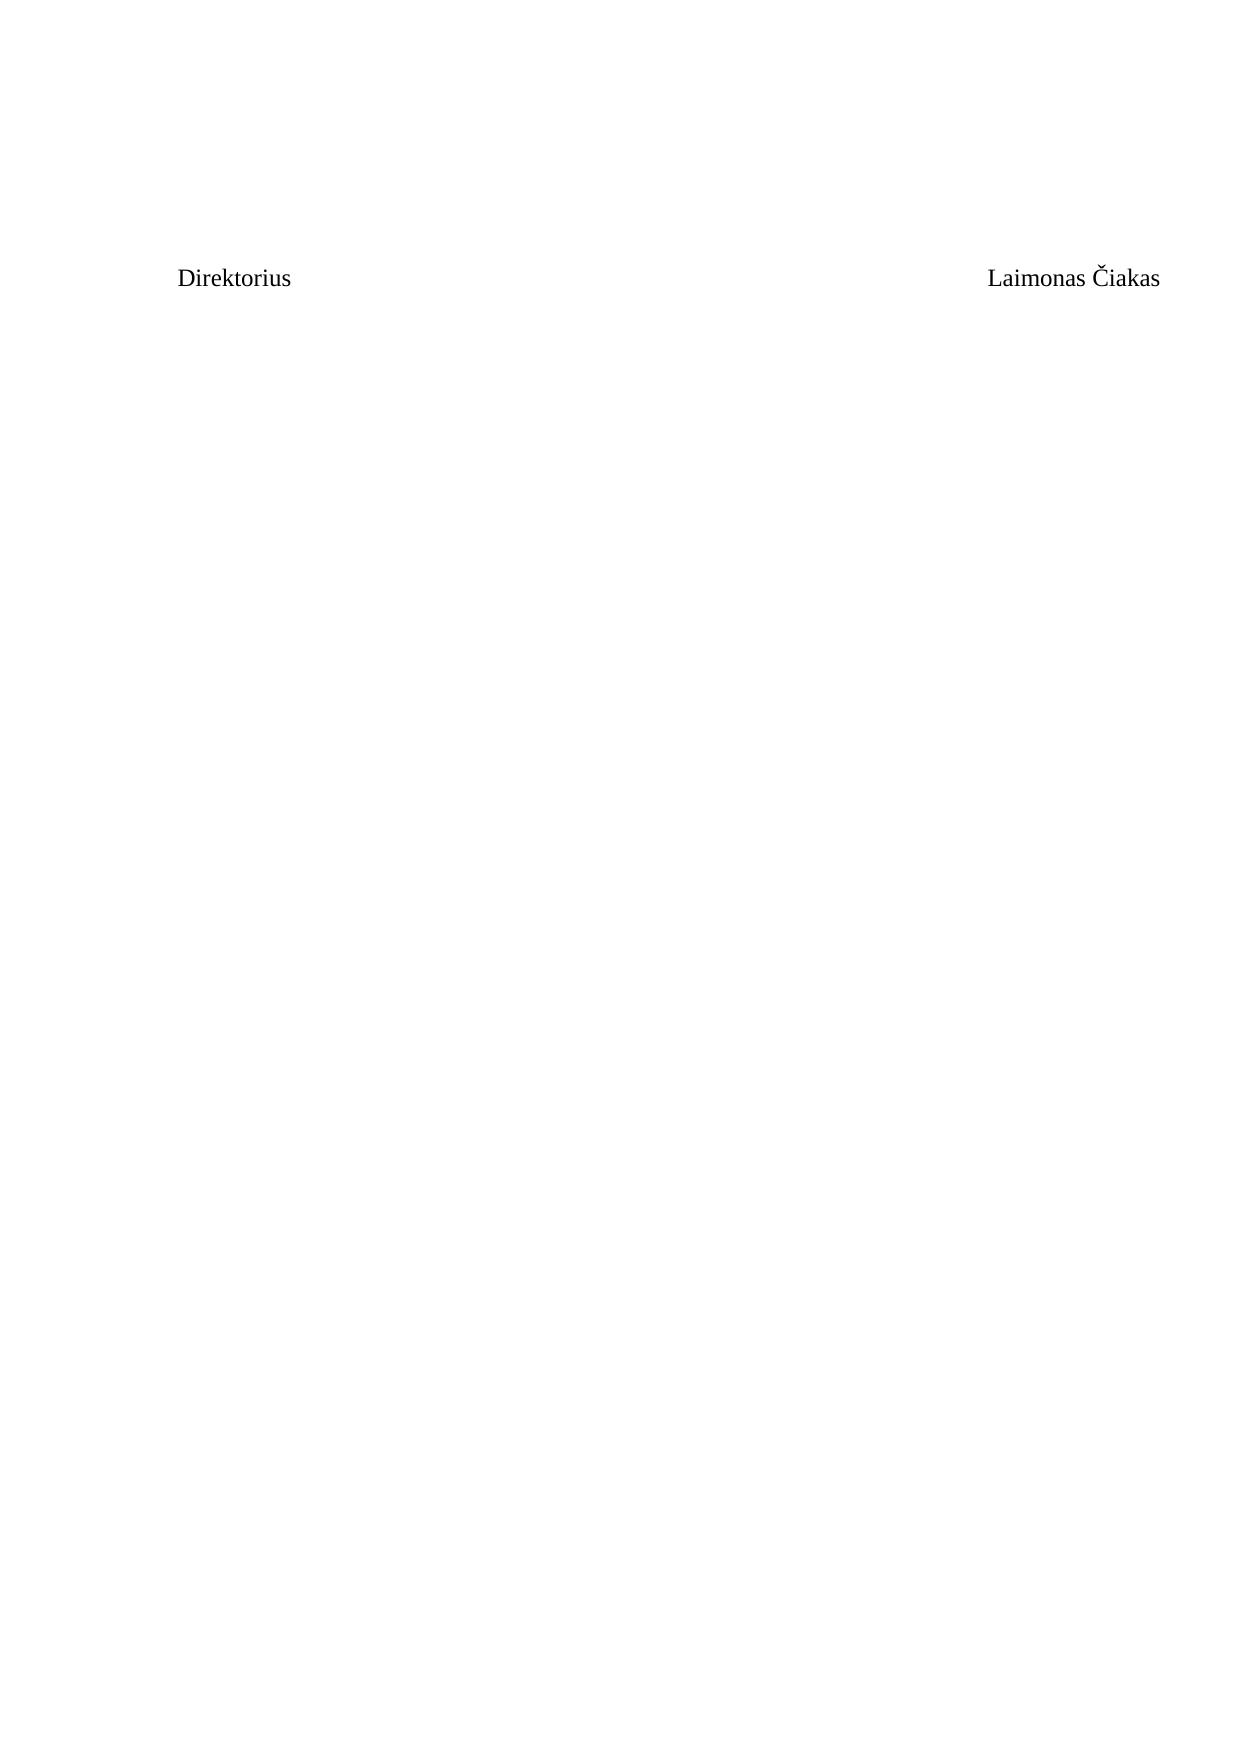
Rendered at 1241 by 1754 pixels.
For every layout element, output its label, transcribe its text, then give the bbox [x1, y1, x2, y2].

text Direktorius Laimonas Čiakas [177, 263, 1181, 292]
